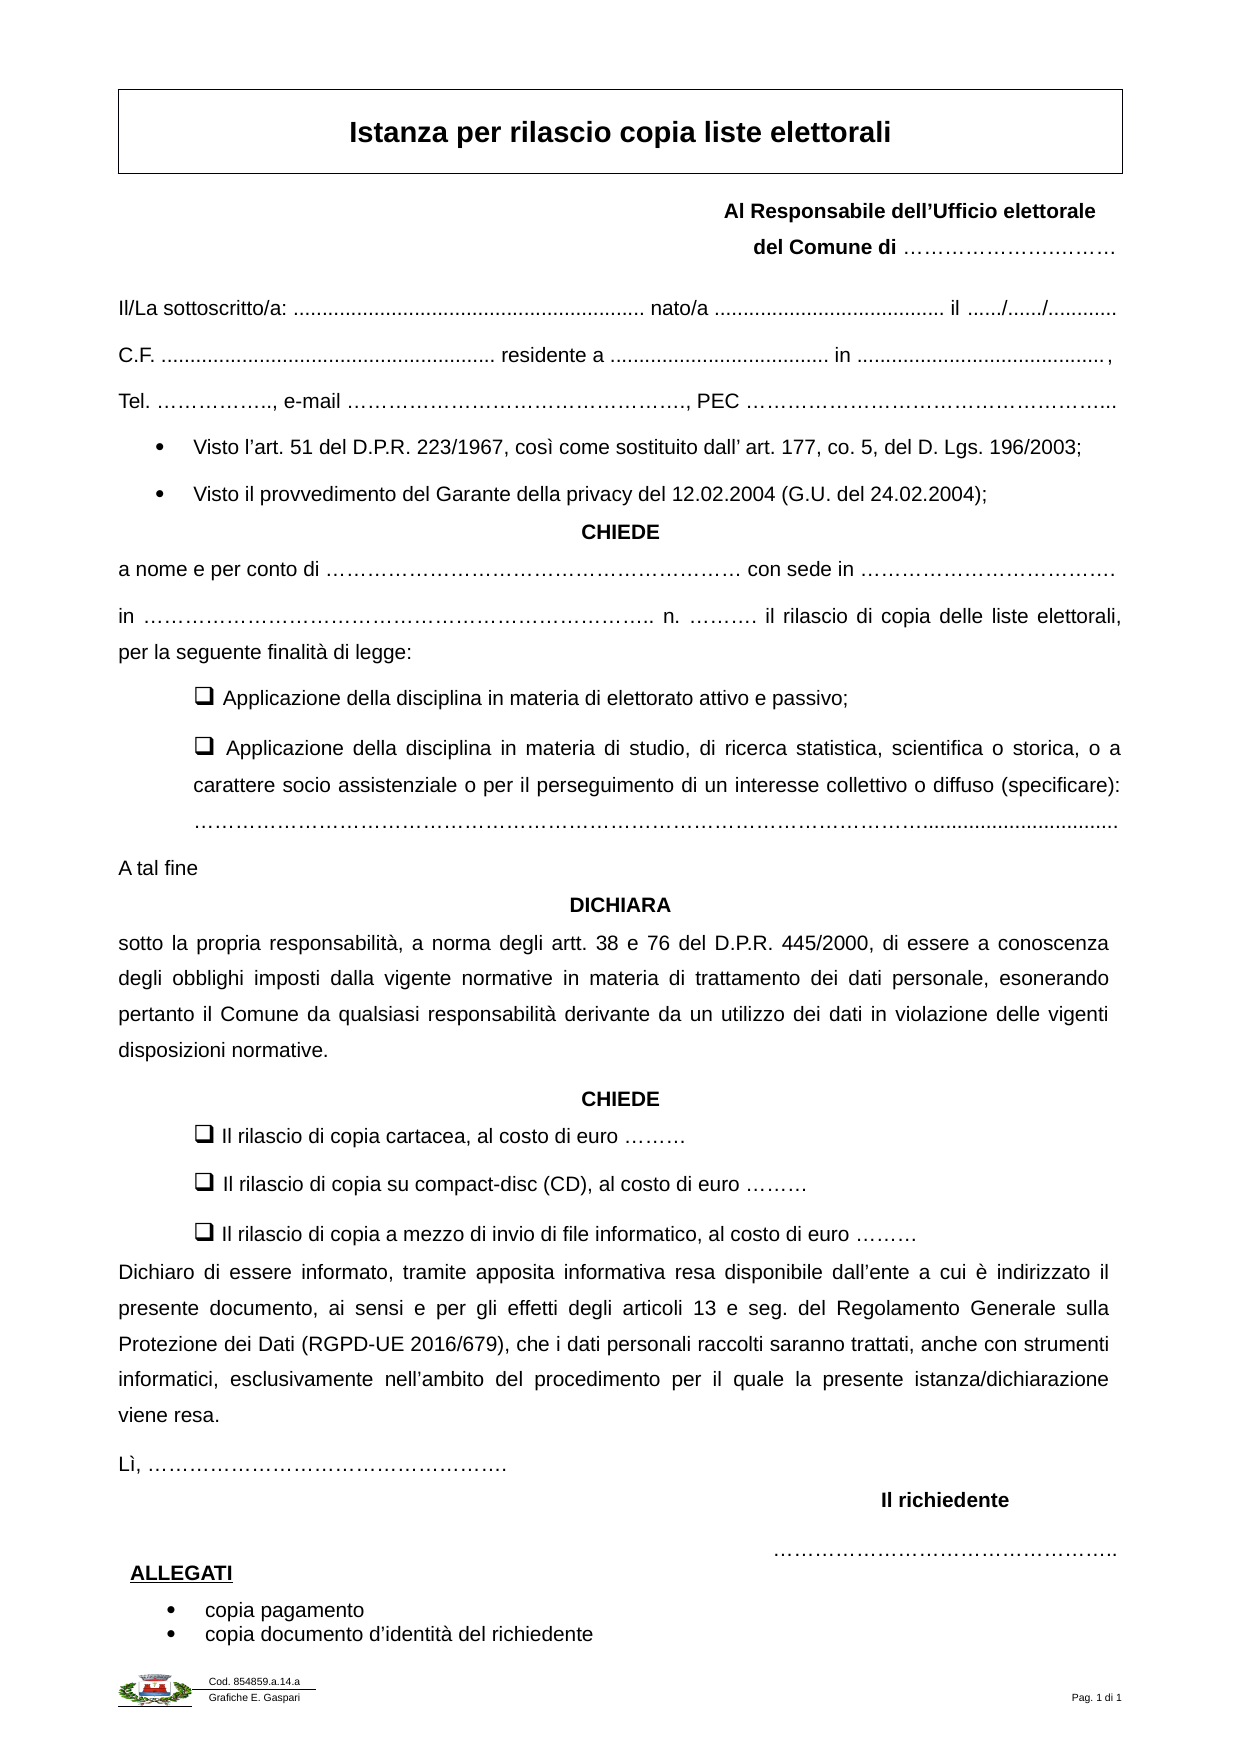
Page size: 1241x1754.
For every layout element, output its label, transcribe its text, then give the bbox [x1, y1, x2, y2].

text Al Responsabile dell’Ufficio elettorale [723, 199, 1122, 223]
list copia pagamento [167, 1597, 1122, 1622]
text  Il rilascio di copia a mezzo di invio di file informatico, al costo di euro ……… [118, 1222, 1122, 1247]
text sotto la propria responsabilità, a norma degli artt. 38 e 76 del D.P.R. 445/2000, di essere a conoscenza degli obblighi imposti dalla vigente normative in materia di trattamento dei dati personale, esonerando pertanto il Comune da qualsiasi responsabilità derivante da un utilizzo dei dati in violazione delle vigenti disposizioni normative. [118, 930, 1111, 1062]
picture [118, 1674, 192, 1706]
text del Comune di ………………….……… [753, 235, 1122, 259]
subtitle CHIEDE [119, 519, 1121, 545]
text a nome e per conto di …………………………………………………… con sede in ………………………………. [118, 557, 1122, 581]
text Il/La sottoscritto/a: ............................................................. nato/a ........................................ il ....../....../............ [118, 296, 1122, 320]
subtitle CHIEDE [119, 1087, 1121, 1112]
text ALLEGATI [130, 1561, 1122, 1585]
text  Applicazione della disciplina in materia di elettorato attivo e passivo; [118, 686, 1122, 711]
text  Il rilascio di copia cartacea, al costo di euro ……… [118, 1124, 1122, 1149]
text C.F. .......................................................... residente a ...................................... in ..........................................., [118, 342, 1122, 366]
text Il richiedente [768, 1488, 1122, 1512]
text in ……………………………………………………………….. n. ………. il rilascio di copia delle liste elettorali, per la seguente finalità di legge: [118, 603, 1122, 663]
list copia documento d’identità del richiedente [167, 1622, 1122, 1646]
text Tel. …………….., e-mail …………………………………………., PEC ……………………………………………... [118, 389, 1122, 413]
text Lì, ……………………………………………. [118, 1452, 1122, 1476]
text ………………………………………….. [768, 1537, 1122, 1561]
table_header Istanza per rilascio copia liste elettorali [119, 90, 1122, 173]
text Dichiaro di essere informato, tramite apposita informativa resa disponibile dall’ente a cui è indirizzato il presente documento, ai sensi e per gli effetti degli articoli 13 e seg. del Regolamento Generale sulla Protezione dei Dati (RGPD-UE 2016/679), che i dati personali raccolti saranno trattati, anche con strumenti informatici, esclusivamente nell’ambito del procedimento per il quale la presente istanza/dichiarazione viene resa. [118, 1259, 1111, 1427]
list Visto il provvedimento del Garante della privacy del 12.02.2004 (G.U. del 24.02.2004); [156, 482, 1122, 507]
text A tal fine [118, 855, 1122, 880]
text  Applicazione della disciplina in materia di studio, di ricerca statistica, scientifica o storica, o a carattere socio assistenziale o per il perseguimento di un interesse collettivo o diffuso (specificare): …………………………………………………………………………………………….................................. [193, 736, 1122, 832]
subtitle DICHIARA [119, 893, 1121, 918]
list Visto l’art. 51 del D.P.R. 223/1967, così come sostituito dall’ art. 177, co. 5, del D. Lgs. 196/2003; [156, 435, 1111, 459]
text  Il rilascio di copia su compact-disc (CD), al costo di euro ……… [118, 1172, 1122, 1197]
